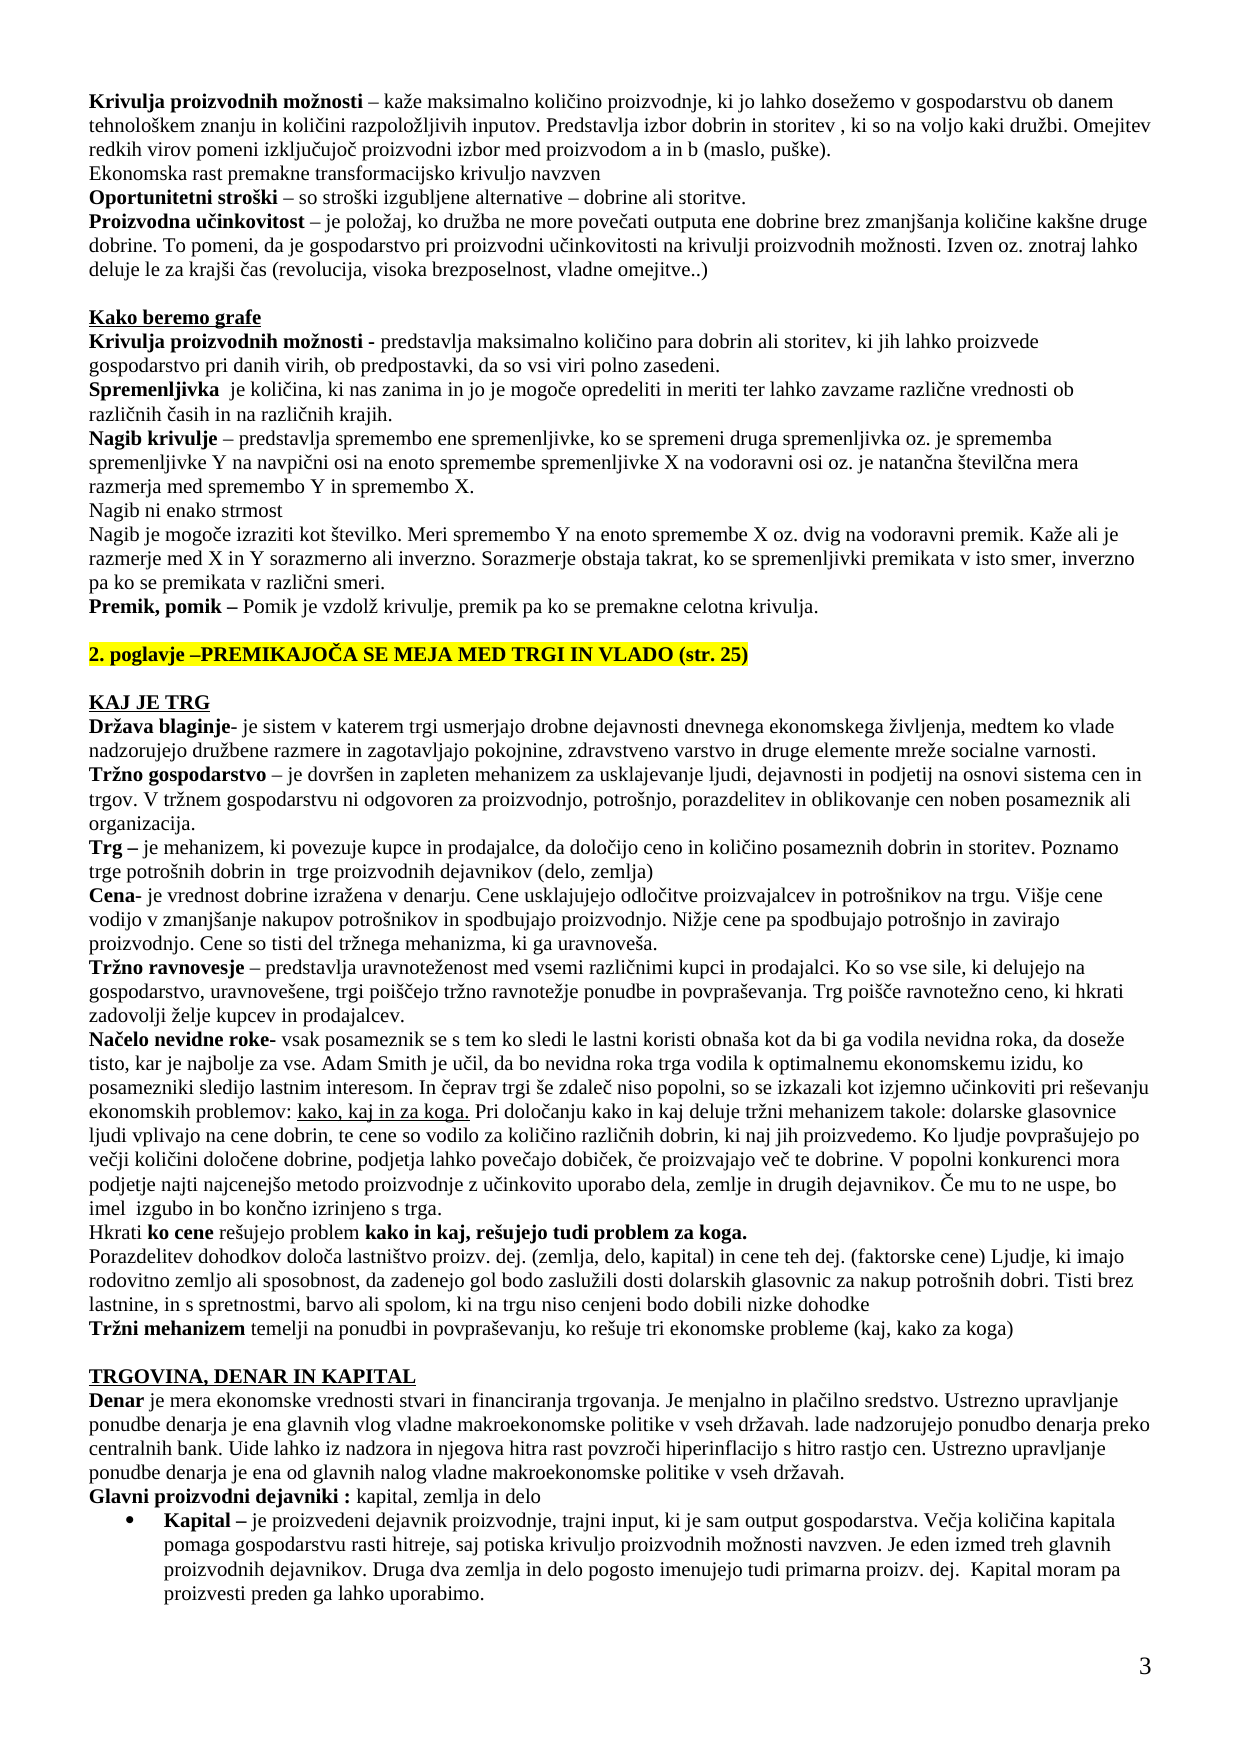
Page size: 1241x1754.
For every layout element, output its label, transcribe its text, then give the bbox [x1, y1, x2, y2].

text TRGOVINA, DENAR IN KAPITAL [89, 1364, 1152, 1388]
list Kapital – je proizvedeni dejavnik proizvodnje, trajni input, ki je sam output gospodarstva. Večja količina kapitala pomaga gospodarstvu rasti hitreje, saj potiska krivuljo proizvodnih možnosti navzven. Je eden izmed treh glavnih proizvodnih dejavnikov. Druga dva zemlja in delo pogosto imenujejo tudi primarna proizv. dej. Kapital moram pa proizvesti preden ga lahko uporabimo. [126, 1508, 1152, 1604]
text Ekonomska rast premakne transformacijsko krivuljo navzven [89, 161, 1152, 185]
text Nagib krivulje – predstavlja spremembo ene spremenljivke, ko se spremeni druga spremenljivka oz. je sprememba spremenljivke Y na navpični osi na enoto spremembe spremenljivke X na vodoravni osi oz. je natančna številčna mera razmerja med spremembo Y in spremembo X. [89, 426, 1152, 498]
text Tržni mehanizem temelji na ponudbi in povpraševanju, ko rešuje tri ekonomske probleme (kaj, kako za koga) [89, 1316, 1152, 1340]
text Premik, pomik – Pomik je vzdolž krivulje, premik pa ko se premakne celotna krivulja. [89, 594, 1152, 618]
text Načelo nevidne roke- vsak posameznik se s tem ko sledi le lastni koristi obnaša kot da bi ga vodila nevidna roka, da doseže tisto, kar je najbolje za vse. Adam Smith je učil, da bo nevidna roka trga vodila k optimalnemu ekonomskemu izidu, ko posamezniki sledijo lastnim interesom. In čeprav trgi še zdaleč niso popolni, so se izkazali kot izjemno učinkoviti pri reševanju ekonomskih problemov: kako, kaj in za koga. Pri določanju kako in kaj deluje tržni mehanizem takole: dolarske glasovnice ljudi vplivajo na cene dobrin, te cene so vodilo za količino različnih dobrin, ki naj jih proizvedemo. Ko ljudje povprašujejo po večji količini določene dobrine, podjetja lahko povečajo dobiček, če proizvajajo več te dobrine. V popolni konkurenci mora podjetje najti najcenejšo metodo proizvodnje z učinkovito uporabo dela, zemlje in drugih dejavnikov. Če mu to ne uspe, bo imel izgubo in bo končno izrinjeno s trga. [89, 1027, 1152, 1219]
text Oportunitetni stroški – so stroški izgubljene alternative – dobrine ali storitve. [89, 185, 1152, 209]
text Trg – je mehanizem, ki povezuje kupce in prodajalce, da določijo ceno in količino posameznih dobrin in storitev. Poznamo trge potrošnih dobrin in trge proizvodnih dejavnikov (delo, zemlja) [89, 834, 1152, 883]
text Država blaginje- je sistem v katerem trgi usmerjajo drobne dejavnosti dnevnega ekonomskega življenja, medtem ko vlade nadzorujejo družbene razmere in zagotavljajo pokojnine, zdravstveno varstvo in druge elemente mreže socialne varnosti. [89, 714, 1152, 762]
text 2. poglavje –PREMIKAJOČA SE MEJA MED TRGI IN VLADO (str. 25) [89, 642, 1152, 666]
text Nagib je mogoče izraziti kot številko. Meri spremembo Y na enoto spremembe X oz. dvig na vodoravni premik. Kaže ali je razmerje med X in Y sorazmerno ali inverzno. Sorazmerje obstaja takrat, ko se spremenljivki premikata v isto smer, inverzno pa ko se premikata v različni smeri. [89, 522, 1152, 594]
text Proizvodna učinkovitost – je položaj, ko družba ne more povečati outputa ene dobrine brez zmanjšanja količine kakšne druge dobrine. To pomeni, da je gospodarstvo pri proizvodni učinkovitosti na krivulji proizvodnih možnosti. Izven oz. znotraj lahko deluje le za krajši čas (revolucija, visoka brezposelnost, vladne omejitve..) [89, 209, 1152, 281]
text Porazdelitev dohodkov določa lastništvo proizv. dej. (zemlja, delo, kapital) in cene teh dej. (faktorske cene) Ljudje, ki imajo rodovitno zemljo ali sposobnost, da zadenejo gol bodo zaslužili dosti dolarskih glasovnic za nakup potrošnih dobri. Tisti brez lastnine, in s spretnostmi, barvo ali spolom, ki na trgu niso cenjeni bodo dobili nizke dohodke [89, 1244, 1152, 1316]
text Denar je mera ekonomske vrednosti stvari in financiranja trgovanja. Je menjalno in plačilno sredstvo. Ustrezno upravljanje ponudbe denarja je ena glavnih vlog vladne makroekonomske politike v vseh državah. lade nadzorujejo ponudbo denarja preko centralnih bank. Uide lahko iz nadzora in njegova hitra rast povzroči hiperinflacijo s hitro rastjo cen. Ustrezno upravljanje ponudbe denarja je ena od glavnih nalog vladne makroekonomske politike v vseh državah. [89, 1388, 1152, 1484]
text Krivulja proizvodnih možnosti - predstavlja maksimalno količino para dobrin ali storitev, ki jih lahko proizvede gospodarstvo pri danih virih, ob predpostavki, da so vsi viri polno zasedeni. [89, 329, 1152, 377]
text Krivulja proizvodnih možnosti – kaže maksimalno količino proizvodnje, ki jo lahko dosežemo v gospodarstvu ob danem tehnološkem znanju in količini razpoložljivih inputov. Predstavlja izbor dobrin in storitev , ki so na voljo kaki družbi. Omejitev redkih virov pomeni izključujoč proizvodni izbor med proizvodom a in b (maslo, puške). [89, 89, 1152, 161]
text Nagib ni enako strmost [89, 498, 1152, 522]
text Glavni proizvodni dejavniki : kapital, zemlja in delo [89, 1484, 1152, 1508]
text Tržno ravnovesje – predstavlja uravnoteženost med vsemi različnimi kupci in prodajalci. Ko so vse sile, ki delujejo na gospodarstvo, uravnovešene, trgi poiščejo tržno ravnotežje ponudbe in povpraševanja. Trg poišče ravnotežno ceno, ki hkrati zadovolji želje kupcev in prodajalcev. [89, 955, 1152, 1027]
text Cena- je vrednost dobrine izražena v denarju. Cene usklajujejo odločitve proizvajalcev in potrošnikov na trgu. Višje cene vodijo v zmanjšanje nakupov potrošnikov in spodbujajo proizvodnjo. Nižje cene pa spodbujajo potrošnjo in zavirajo proizvodnjo. Cene so tisti del tržnega mehanizma, ki ga uravnoveša. [89, 883, 1152, 955]
text Tržno gospodarstvo – je dovršen in zapleten mehanizem za usklajevanje ljudi, dejavnosti in podjetij na osnovi sistema cen in trgov. V tržnem gospodarstvu ni odgovoren za proizvodnjo, potrošnjo, porazdelitev in oblikovanje cen noben posameznik ali organizacija. [89, 762, 1152, 834]
text Kako beremo grafe [89, 305, 1152, 329]
text KAJ JE TRG [89, 690, 1152, 714]
text Spremenljivka je količina, ki nas zanima in jo je mogoče opredeliti in meriti ter lahko zavzame različne vrednosti ob različnih časih in na različnih krajih. [89, 377, 1152, 426]
text Hkrati ko cene rešujejo problem kako in kaj, rešujejo tudi problem za koga. [89, 1219, 1152, 1244]
